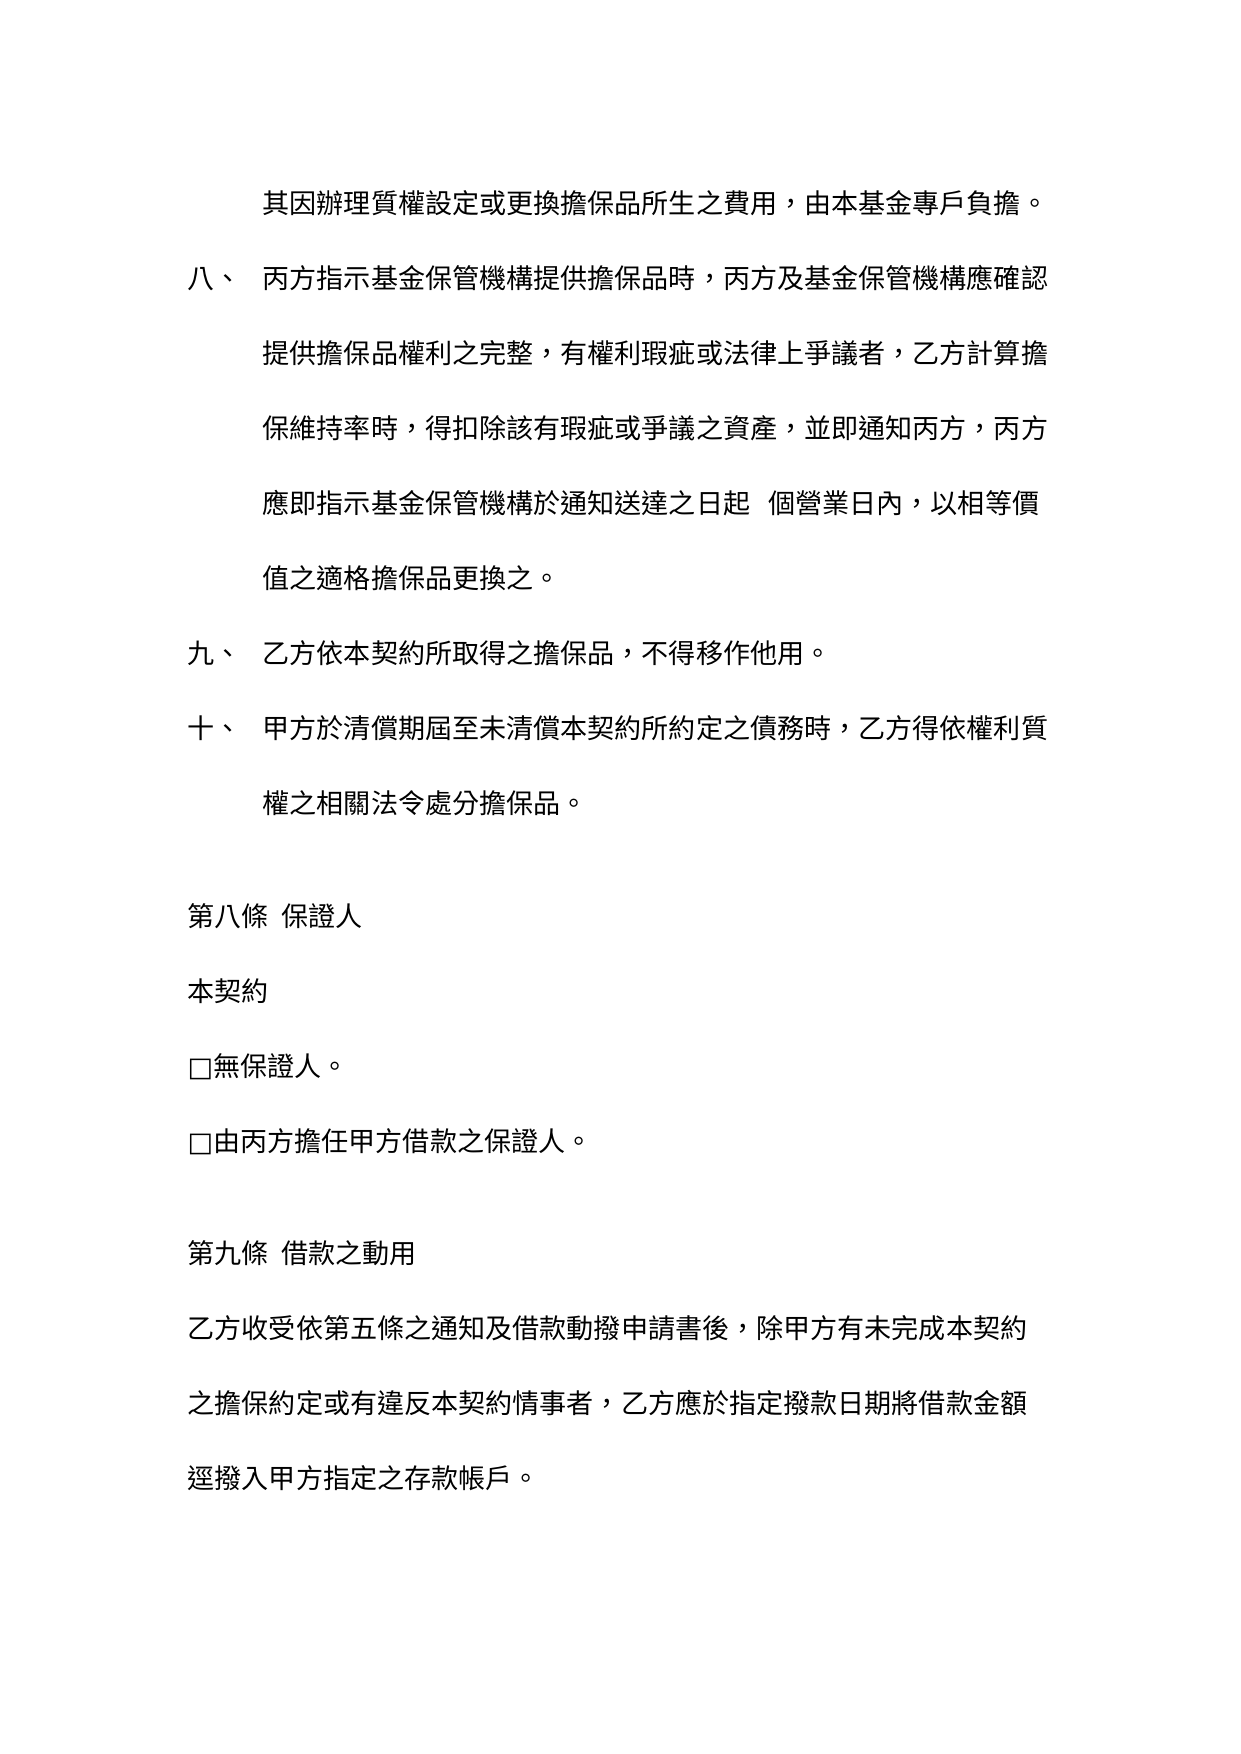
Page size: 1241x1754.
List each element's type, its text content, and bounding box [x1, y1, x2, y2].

list 丙方指示基金保管機構提供擔保品時，丙方及基金保管機構應確認提供擔保品權利之完整，有權利瑕疵或法律上爭議者，乙方計算擔保維持率時，得扣除該有瑕疵或爭議之資產，並即通知丙方，丙方應即指示基金保管機構於通知送達之日起 個營業日內，以相等價值之適格擔保品更換之。 [187, 239, 1053, 614]
text □無保證人。 [187, 1027, 1053, 1102]
text 第八條 保證人 [187, 877, 1053, 952]
list 甲方於清償期屆至未清償本契約所約定之債務時，乙方得依權利質權之相關法令處分擔保品。 [187, 689, 1053, 839]
list 本契約有效期間內，於符合本條第二項擔保維持率之情形，丙方經乙方同意後得指示基金保管機構更換用以設定擔保質權之特定資產。其因辦理質權設定或更換擔保品所生之費用，由本基金專戶負擔。 [187, 164, 1053, 239]
text 乙方收受依第五條之通知及借款動撥申請書後，除甲方有未完成本契約之擔保約定或有違反本契約情事者，乙方應於指定撥款日期將借款金額逕撥入甲方指定之存款帳戶。 [187, 1289, 1053, 1514]
list 乙方依本契約所取得之擔保品，不得移作他用。 [187, 614, 1053, 689]
text □由丙方擔任甲方借款之保證人。 [187, 1102, 1053, 1177]
text 第九條 借款之動用 [187, 1214, 1053, 1289]
text 本契約 [187, 952, 1053, 1027]
